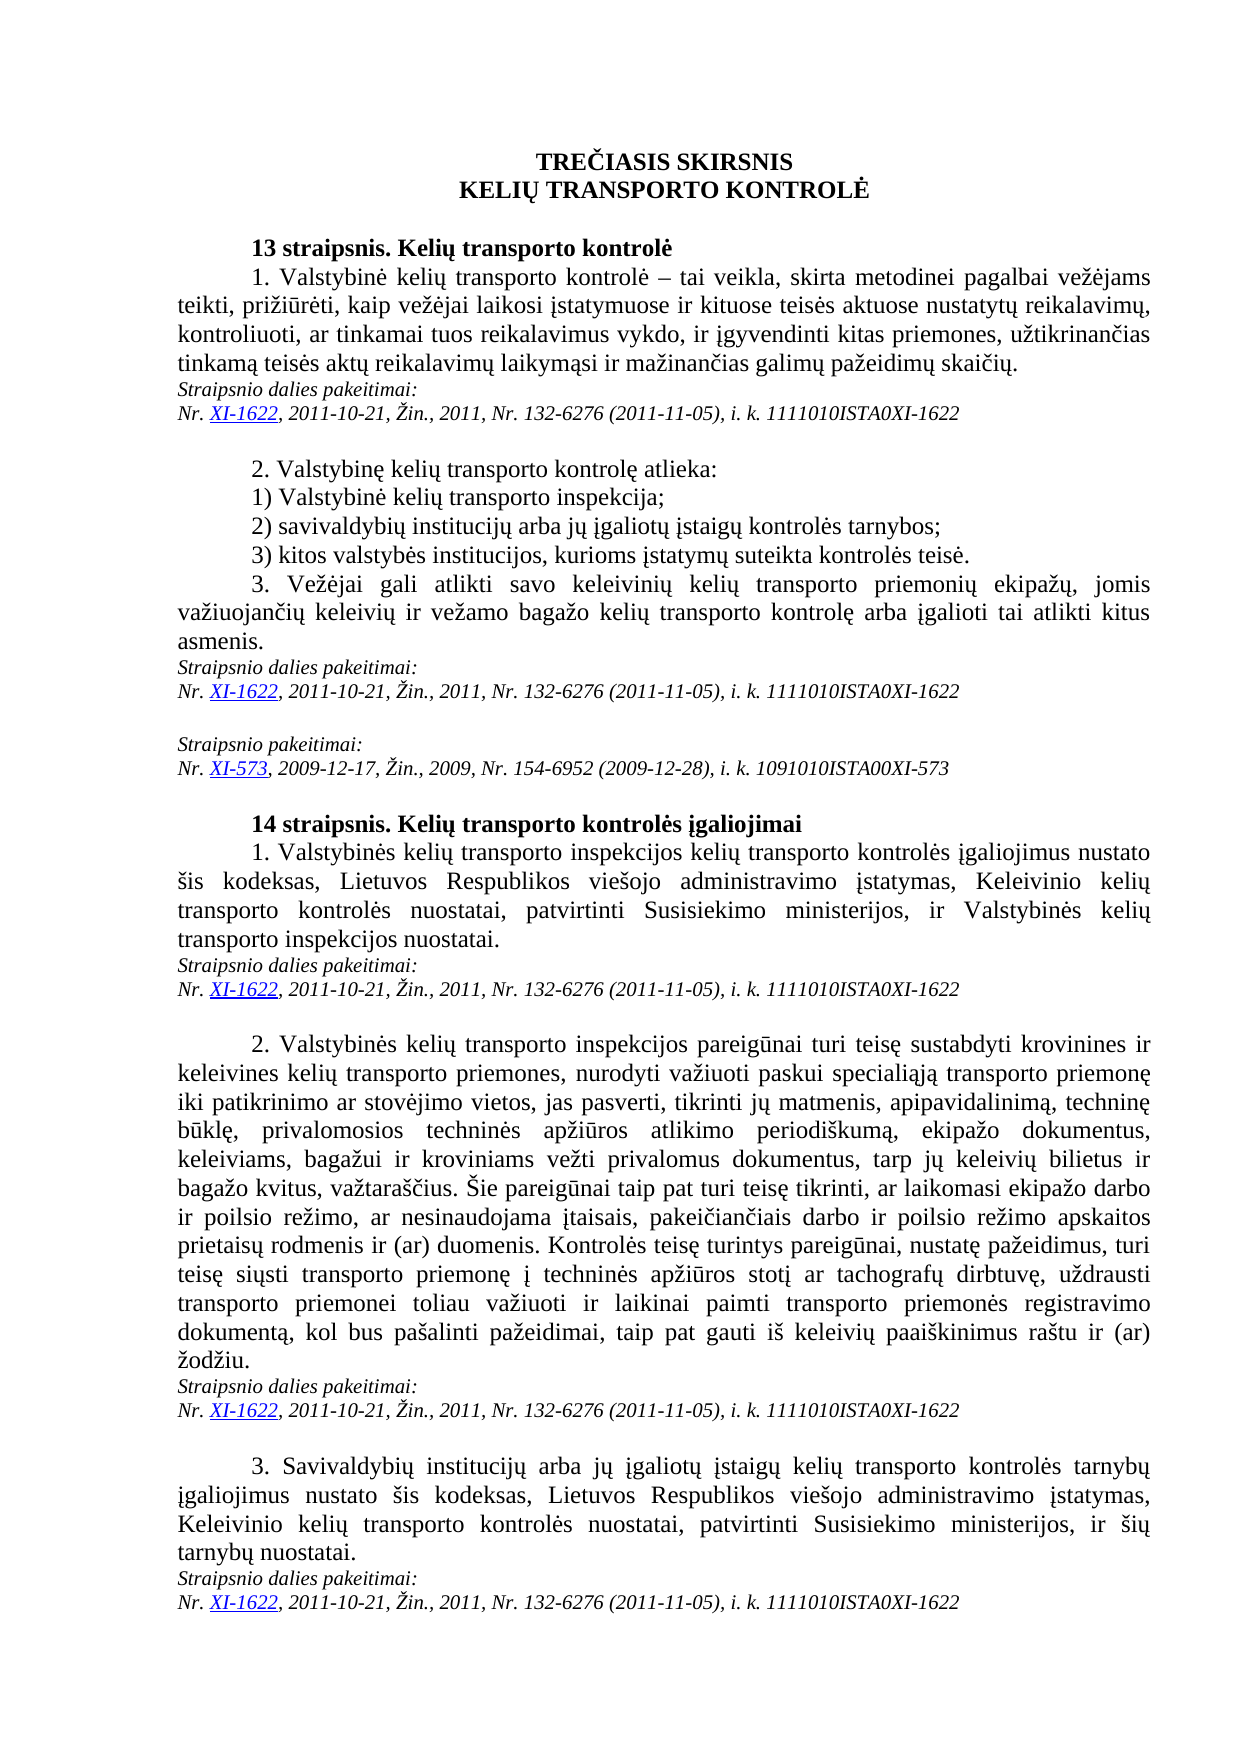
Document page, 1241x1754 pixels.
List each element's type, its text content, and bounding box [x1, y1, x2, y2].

text 2. Valstybinės kelių transporto inspekcijos pareigūnai turi teisę sustabdyti krovinines ir keleivines kelių transporto priemones, nurodyti važiuoti paskui specialiąją transporto priemonę iki patikrinimo ar stovėjimo vietos, jas pasverti, tikrinti jų matmenis, apipavidalinimą, techninę būklę, privalomosios techninės apžiūros atlikimo periodiškumą, ekipažo dokumentus, keleiviams, bagažui ir kroviniams vežti privalomus dokumentus, tarp jų keleivių bilietus ir bagažo kvitus, važtaraščius. Šie pareigūnai taip pat turi teisę tikrinti, ar laikomasi ekipažo darbo ir poilsio režimo, ar nesinaudojama įtaisais, pakeičiančiais darbo ir poilsio režimo apskaitos prietaisų rodmenis ir (ar) duomenis. Kontrolės teisę turintys pareigūnai, nustatę pažeidimus, turi teisę siųsti transporto priemonę į techninės apžiūros stotį ar tachografų dirbtuvę, uždrausti transporto priemonei toliau važiuoti ir laikinai paimti transporto priemonės registravimo dokumentą, kol bus pašalinti pažeidimai, taip pat gauti iš keleivių paaiškinimus raštu ir (ar) žodžiu. [177, 1029, 1152, 1374]
text Straipsnio dalies pakeitimai: [177, 1374, 1152, 1398]
text Nr. XI-1622, 2011-10-21, Žin., 2011, Nr. 132-6276 (2011-11-05), i. k. 1111010ISTA0XI-1622 [177, 401, 1152, 425]
text 1. Valstybinė kelių transporto kontrolė – tai veikla, skirta metodinei pagalbai vežėjams teikti, prižiūrėti, kaip vežėjai laikosi įstatymuose ir kituose teisės aktuose nustatytų reikalavimų, kontroliuoti, ar tinkamai tuos reikalavimus vykdo, ir įgyvendinti kitas priemones, užtikrinančias tinkamą teisės aktų reikalavimų laikymąsi ir mažinančias galimų pažeidimų skaičių. [177, 262, 1152, 377]
text 3. Vežėjai gali atlikti savo keleivinių kelių transporto priemonių ekipažų, jomis važiuojančių keleivių ir vežamo bagažo kelių transporto kontrolę arba įgalioti tai atlikti kitus asmenis. [177, 569, 1152, 655]
text Nr. XI-573, 2009-12-17, Žin., 2009, Nr. 154-6952 (2009-12-28), i. k. 1091010ISTA00XI-573 [177, 756, 1152, 780]
text 3. Savivaldybių institucijų arba jų įgaliotų įstaigų kelių transporto kontrolės tarnybų įgaliojimus nustato šis kodeksas, Lietuvos Respublikos viešojo administravimo įstatymas, Keleivinio kelių transporto kontrolės nuostatai, patvirtinti Susisiekimo ministerijos, ir šių tarnybų nuostatai. [177, 1451, 1152, 1566]
text 1. Valstybinės kelių transporto inspekcijos kelių transporto kontrolės įgaliojimus nustato šis kodeksas, Lietuvos Respublikos viešojo administravimo įstatymas, Keleivinio kelių transporto kontrolės nuostatai, patvirtinti Susisiekimo ministerijos, ir Valstybinės kelių transporto inspekcijos nuostatai. [177, 837, 1152, 952]
text 14 straipsnis. Kelių transporto kontrolės įgaliojimai [177, 809, 1152, 837]
text Kelių transporto kontrolė [177, 176, 1152, 204]
text Straipsnio dalies pakeitimai: [177, 1566, 1152, 1590]
text Nr. XI-1622, 2011-10-21, Žin., 2011, Nr. 132-6276 (2011-11-05), i. k. 1111010ISTA0XI-1622 [177, 1590, 1152, 1614]
text 2) savivaldybių institucijų arba jų įgaliotų įstaigų kontrolės tarnybos; [177, 511, 1152, 540]
text Nr. XI-1622, 2011-10-21, Žin., 2011, Nr. 132-6276 (2011-11-05), i. k. 1111010ISTA0XI-1622 [177, 977, 1152, 1001]
text TREČIASIS skirsnis [177, 147, 1152, 176]
text Straipsnio dalies pakeitimai: [177, 377, 1152, 401]
text 3) kitos valstybės institucijos, kurioms įstatymų suteikta kontrolės teisė. [177, 540, 1152, 569]
text Straipsnio pakeitimai: [177, 732, 1152, 756]
text Straipsnio dalies pakeitimai: [177, 952, 1152, 977]
text Nr. XI-1622, 2011-10-21, Žin., 2011, Nr. 132-6276 (2011-11-05), i. k. 1111010ISTA0XI-1622 [177, 679, 1152, 703]
text 2. Valstybinę kelių transporto kontrolę atlieka: [177, 454, 1152, 482]
text Straipsnio dalies pakeitimai: [177, 655, 1152, 679]
text 13 straipsnis. Kelių transporto kontrolė [177, 233, 1152, 262]
text 1) Valstybinė kelių transporto inspekcija; [177, 482, 1152, 511]
text Nr. XI-1622, 2011-10-21, Žin., 2011, Nr. 132-6276 (2011-11-05), i. k. 1111010ISTA0XI-1622 [177, 1398, 1152, 1422]
